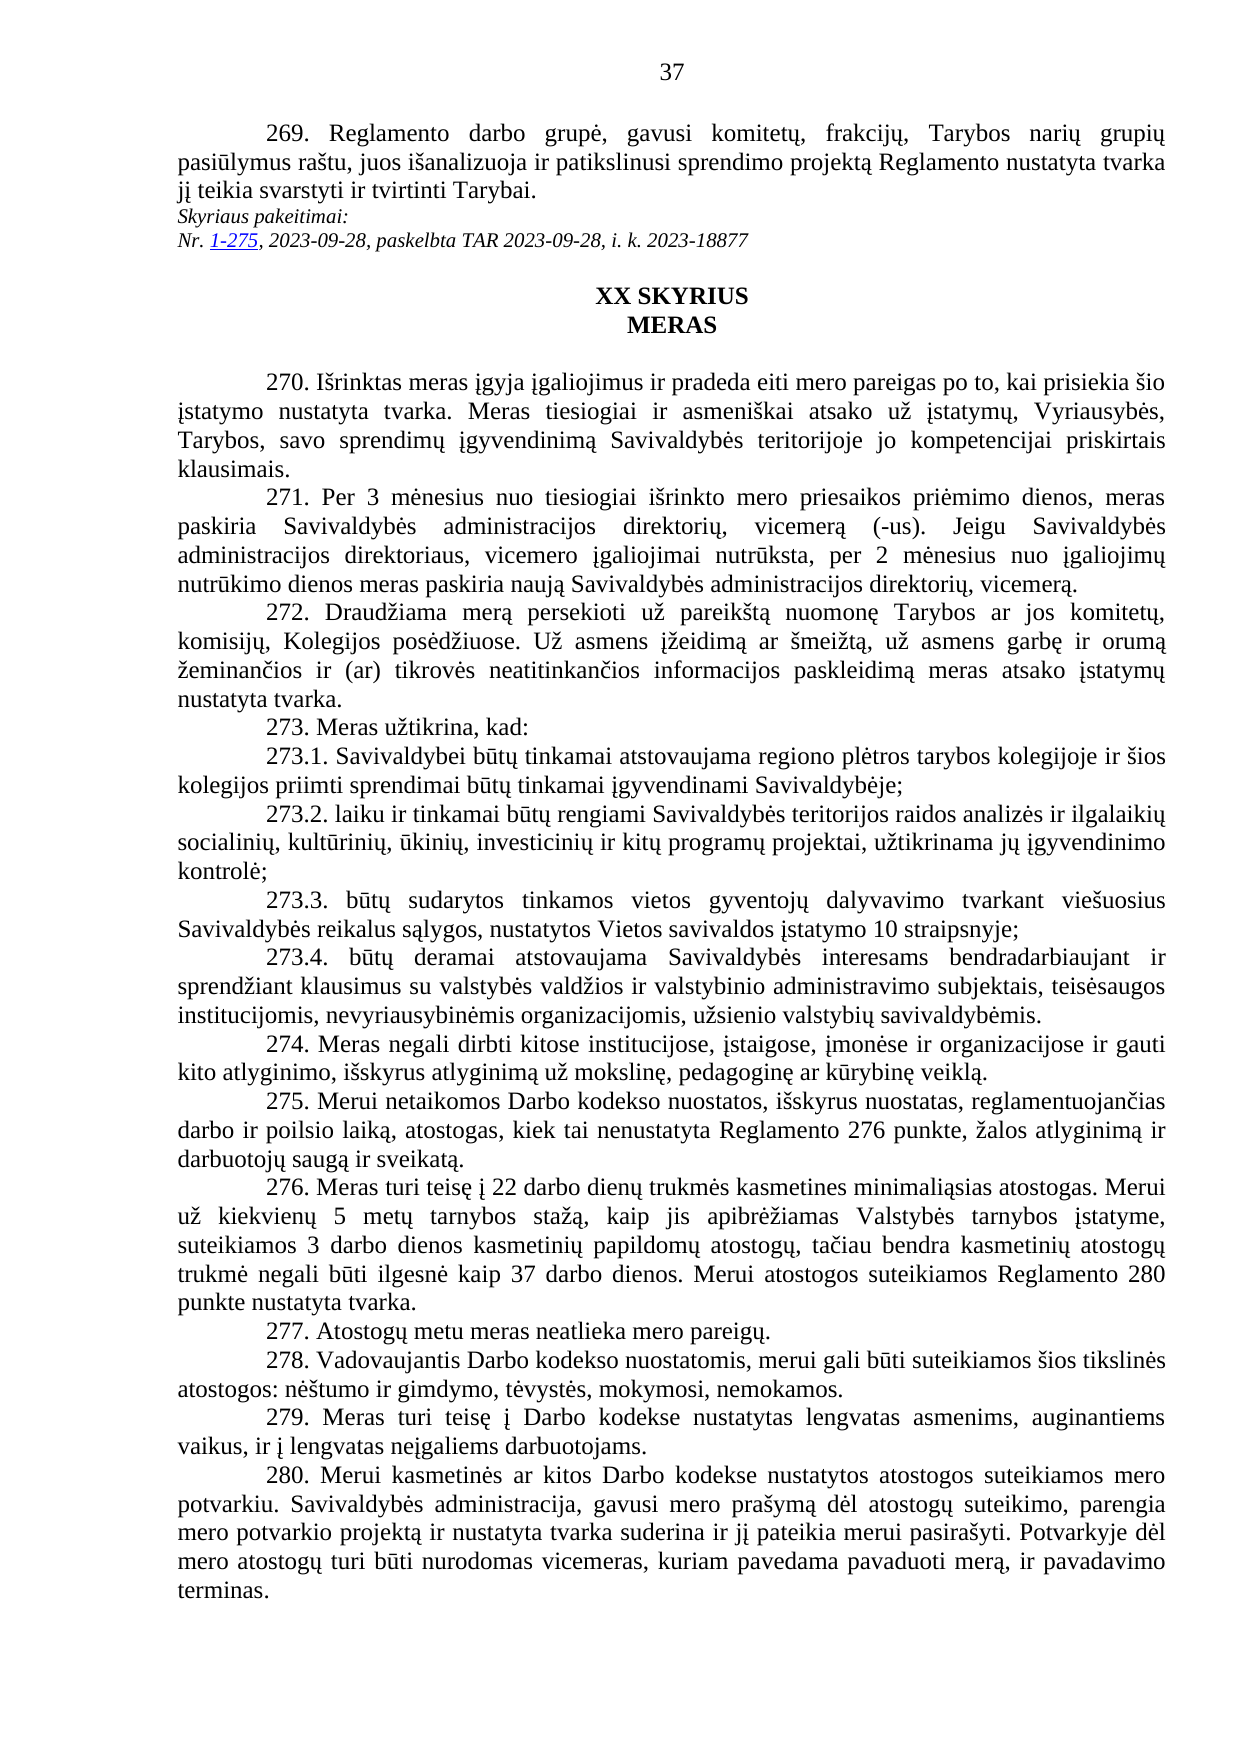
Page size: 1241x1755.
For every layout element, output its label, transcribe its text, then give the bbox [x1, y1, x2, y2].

text 274. Meras negali dirbti kitose institucijose, įstaigose, įmonėse ir organizacijose ir gauti kito atlyginimo, išskyrus atlyginimą už mokslinę, pedagoginę ar kūrybinę veiklą. [177, 1029, 1167, 1086]
text 273.2. laiku ir tinkamai būtų rengiami Savivaldybės teritorijos raidos analizės ir ilgalaikių socialinių, kultūrinių, ūkinių, investicinių ir kitų programų projektai, užtikrinama jų įgyvendinimo kontrolė; [177, 799, 1167, 885]
text 278. Vadovaujantis Darbo kodekso nuostatomis, merui gali būti suteikiamos šios tikslinės atostogos: nėštumo ir gimdymo, tėvystės, mokymosi, nemokamos. [177, 1345, 1167, 1402]
text 277. Atostogų metu meras neatlieka mero pareigų. [177, 1316, 1167, 1345]
text MERAS [177, 310, 1167, 339]
text 280. Merui kasmetinės ar kitos Darbo kodekse nustatytos atostogos suteikiamos mero potvarkiu. Savivaldybės administracija, gavusi mero prašymą dėl atostogų suteikimo, parengia mero potvarkio projektą ir nustatyta tvarka suderina ir jį pateikia merui pasirašyti. Potvarkyje dėl mero atostogų turi būti nurodomas vicemeras, kuriam pavedama pavaduoti merą, ir pavadavimo terminas. [177, 1460, 1167, 1604]
text 273.4. būtų deramai atstovaujama Savivaldybės interesams bendradarbiaujant ir sprendžiant klausimus su valstybės valdžios ir valstybinio administravimo subjektais, teisėsaugos institucijomis, nevyriausybinėmis organizacijomis, užsienio valstybių savivaldybėmis. [177, 942, 1167, 1029]
text 276. Meras turi teisę į 22 darbo dienų trukmės kasmetines minimaliąsias atostogas. Merui už kiekvienų 5 metų tarnybos stažą, kaip jis apibrėžiamas Valstybės tarnybos įstatyme, suteikiamos 3 darbo dienos kasmetinių papildomų atostogų, tačiau bendra kasmetinių atostogų trukmė negali būti ilgesnė kaip 37 darbo dienos. Merui atostogos suteikiamos Reglamento 280 punkte nustatyta tvarka. [177, 1172, 1167, 1316]
text Skyriaus pakeitimai: [177, 204, 1167, 228]
text XX SKYRIUS [177, 281, 1167, 310]
text 272. Draudžiama merą persekioti už pareikštą nuomonę Tarybos ar jos komitetų, komisijų, Kolegijos posėdžiuose. Už asmens įžeidimą ar šmeižtą, už asmens garbę ir orumą žeminančios ir (ar) tikrovės neatitinkančios informacijos paskleidimą meras atsako įstatymų nustatyta tvarka. [177, 597, 1167, 712]
text Nr. 1-275, 2023-09-28, paskelbta TAR 2023-09-28, i. k. 2023-18877 [177, 228, 1167, 252]
text 273. Meras užtikrina, kad: [177, 712, 1167, 741]
text 269. Reglamento darbo grupė, gavusi komitetų, frakcijų, Tarybos narių grupių pasiūlymus raštu, juos išanalizuoja ir patikslinusi sprendimo projektą Reglamento nustatyta tvarka jį teikia svarstyti ir tvirtinti Tarybai. [177, 118, 1167, 204]
text 270. Išrinktas meras įgyja įgaliojimus ir pradeda eiti mero pareigas po to, kai prisiekia šio įstatymo nustatyta tvarka. Meras tiesiogiai ir asmeniškai atsako už įstatymų, Vyriausybės, Tarybos, savo sprendimų įgyvendinimą Savivaldybės teritorijoje jo kompetencijai priskirtais klausimais. [177, 367, 1167, 482]
text 271. Per 3 mėnesius nuo tiesiogiai išrinkto mero priesaikos priėmimo dienos, meras paskiria Savivaldybės administracijos direktorių, vicemerą (-us). Jeigu Savivaldybės administracijos direktoriaus, vicemero įgaliojimai nutrūksta, per 2 mėnesius nuo įgaliojimų nutrūkimo dienos meras paskiria naują Savivaldybės administracijos direktorių, vicemerą. [177, 482, 1167, 597]
text 275. Merui netaikomos Darbo kodekso nuostatos, išskyrus nuostatas, reglamentuojančias darbo ir poilsio laiką, atostogas, kiek tai nenustatyta Reglamento 276 punkte, žalos atlyginimą ir darbuotojų saugą ir sveikatą. [177, 1086, 1167, 1172]
text 273.1. Savivaldybei būtų tinkamai atstovaujama regiono plėtros tarybos kolegijoje ir šios kolegijos priimti sprendimai būtų tinkamai įgyvendinami Savivaldybėje; [177, 741, 1167, 799]
text 273.3. būtų sudarytos tinkamos vietos gyventojų dalyvavimo tvarkant viešuosius Savivaldybės reikalus sąlygos, nustatytos Vietos savivaldos įstatymo 10 straipsnyje; [177, 885, 1167, 942]
text 279. Meras turi teisę į Darbo kodekse nustatytas lengvatas asmenims, auginantiems vaikus, ir į lengvatas neįgaliems darbuotojams. [177, 1402, 1167, 1460]
